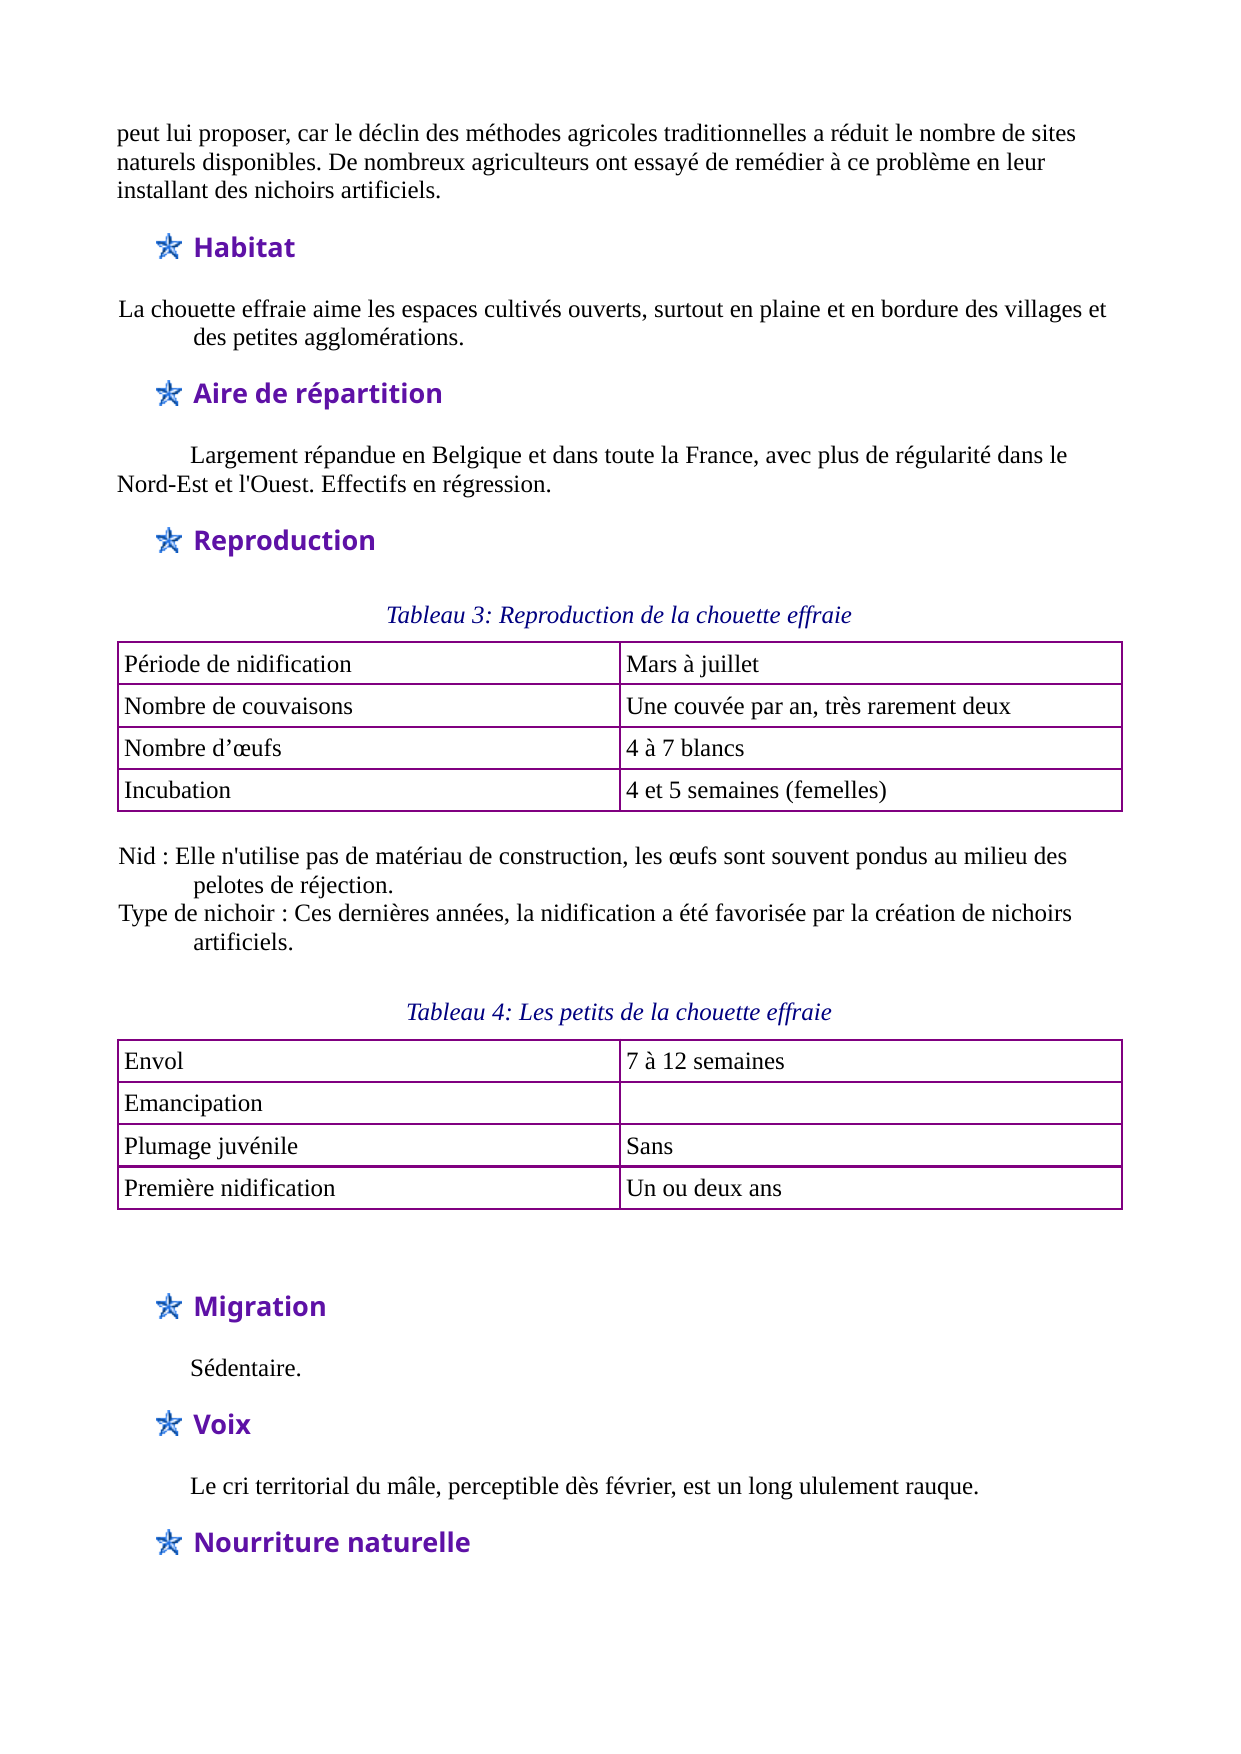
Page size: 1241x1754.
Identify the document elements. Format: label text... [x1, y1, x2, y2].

picture [156, 233, 182, 259]
list Reproduction [156, 522, 1122, 558]
picture [156, 1293, 182, 1319]
table_cell Plumage juvénile [119, 1125, 619, 1165]
table_cell 4 à 7 blancs [621, 728, 1121, 768]
list Habitat [156, 228, 1122, 265]
list Aire de répartition [156, 375, 1122, 412]
table_cell Un ou deux ans [621, 1168, 1121, 1208]
picture [156, 1410, 182, 1436]
table_cell Nombre d’œufs [119, 728, 619, 768]
table_header 7 à 12 semaines [621, 1041, 1121, 1081]
subtitle La chouette effraie aime les espaces cultivés ouverts, surtout en plaine et en bordure des villages et des petites agglomérations. [118, 294, 1122, 351]
picture [156, 527, 182, 553]
picture [156, 380, 182, 406]
subtitle Type de nichoir : Ces dernières années, la nidification a été favorisée par la création de nichoirs artificiels. [118, 898, 1122, 956]
subtitle Le cri territorial du mâle, perceptible dès février, est un long ululement rauque. [117, 1471, 1122, 1499]
table_cell [621, 1083, 1121, 1123]
table_cell Incubation [119, 770, 619, 810]
subtitle peut lui proposer, car le déclin des méthodes agricoles traditionnelles a réduit le nombre de sites naturels disponibles. De nombreux agriculteurs ont essayé de remédier à ce problème en leur installant des nichoirs artificiels. [117, 118, 1122, 204]
table_cell 4 et 5 semaines (femelles) [621, 770, 1121, 810]
table_header Mars à juillet [621, 643, 1121, 683]
table_cell Nombre de couvaisons [119, 685, 619, 726]
table_header Envol [119, 1041, 619, 1081]
table_header Période de nidification [119, 643, 619, 683]
text Tableau 4: Les petits de la chouette effraie [118, 997, 1122, 1026]
subtitle Nid : Elle n'utilise pas de matériau de construction, les œufs sont souvent pondus au milieu des pelotes de réjection. [118, 841, 1122, 898]
list Voix [156, 1405, 1122, 1442]
list Nourriture naturelle [156, 1523, 1122, 1560]
table_cell Première nidification [119, 1168, 619, 1208]
table_cell Une couvée par an, très rarement deux [621, 685, 1121, 726]
picture [156, 1529, 182, 1555]
subtitle Sédentaire. [117, 1353, 1122, 1381]
list Migration [156, 1287, 1122, 1324]
subtitle Largement répandue en Belgique et dans toute la France, avec plus de régularité dans le Nord-Est et l'Ouest. Effectifs en régression. [117, 440, 1122, 498]
table_cell Sans [621, 1125, 1121, 1165]
text Tableau 3: Reproduction de la chouette effraie [118, 600, 1122, 628]
table_cell Emancipation [119, 1083, 619, 1123]
